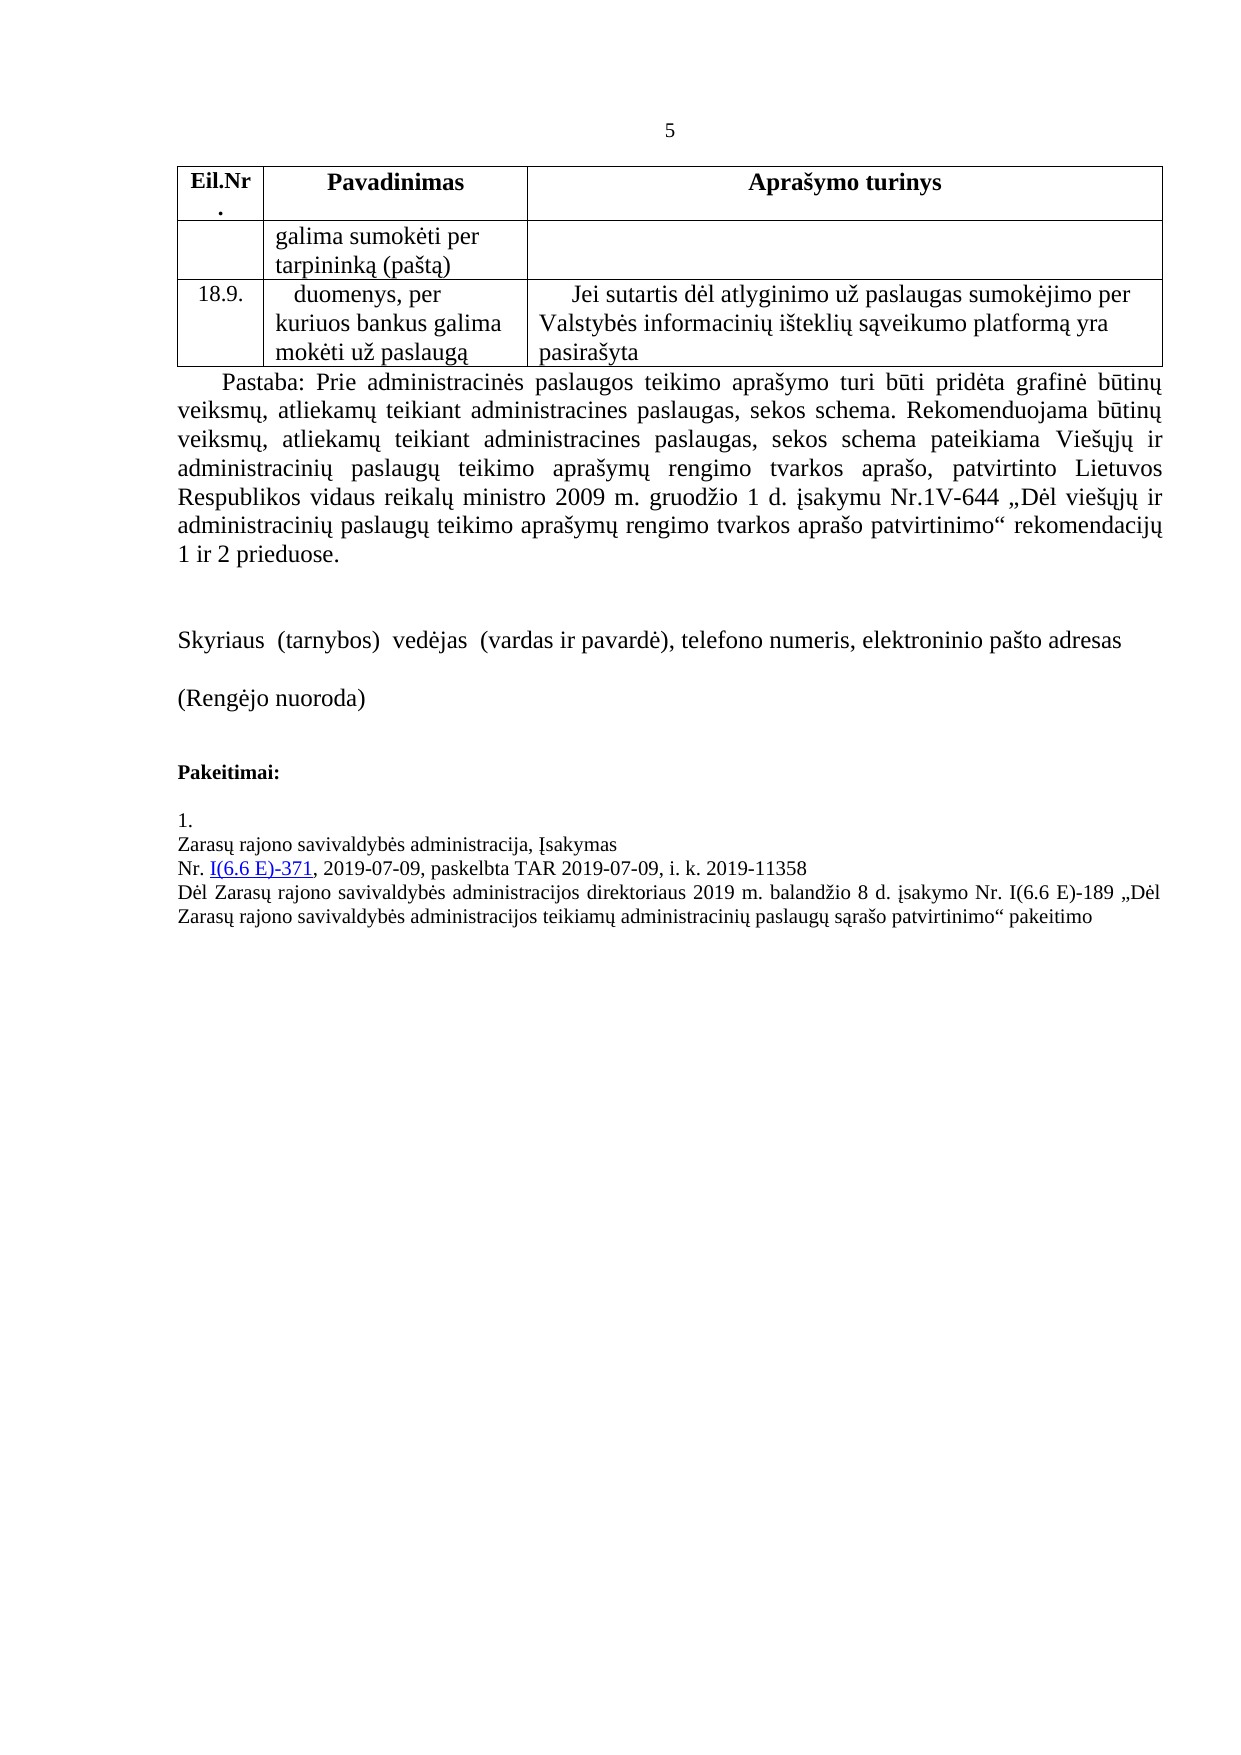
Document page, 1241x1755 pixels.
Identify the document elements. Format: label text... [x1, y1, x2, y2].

table_cell [528, 221, 1162, 278]
table_cell duomenys, per kuriuos bankus galima mokėti už paslaugą [264, 280, 527, 366]
text (Rengėjo nuoroda) [177, 683, 1162, 712]
text Pakeitimai: [177, 760, 1162, 784]
table_header Pavadinimas [264, 167, 527, 220]
text Nr. I(6.6 E)-371, 2019-07-09, paskelbta TAR 2019-07-09, i. k. 2019-11358 [177, 856, 1162, 880]
table_cell 18.9. [178, 280, 263, 366]
text Skyriaus (tarnybos) vedėjas (vardas ir pavardė), telefono numeris, elektroninio pašto adresas [177, 626, 1162, 654]
text Zarasų rajono savivaldybės administracija, Įsakymas [177, 832, 1162, 856]
table_cell Jei sutartis dėl atlyginimo už paslaugas sumokėjimo per Valstybės informacinių išteklių sąveikumo platformą yra pasirašyta [528, 280, 1162, 366]
text Dėl Zarasų rajono savivaldybės administracijos direktoriaus 2019 m. balandžio 8 d. įsakymo Nr. I(6.6 E)-189 „Dėl Zarasų rajono savivaldybės administracijos teikiamų administracinių paslaugų sąrašo patvirtinimo“ pakeitimo [177, 880, 1162, 928]
table_cell galima sumokėti per tarpininką (paštą) [264, 221, 527, 278]
table_header Eil.Nr. [178, 167, 263, 220]
text Pastaba: Prie administracinės paslaugos teikimo aprašymo turi būti pridėta grafinė būtinų veiksmų, atliekamų teikiant administracines paslaugas, sekos schema. Rekomenduojama būtinų veiksmų, atliekamų teikiant administracines paslaugas, sekos schema pateikiama Viešųjų ir administracinių paslaugų teikimo aprašymų rengimo tvarkos aprašo, patvirtinto Lietuvos Respublikos vidaus reikalų ministro 2009 m. gruodžio 1 d. įsakymu Nr.1V-644 „Dėl viešųjų ir administracinių paslaugų teikimo aprašymų rengimo tvarkos aprašo patvirtinimo“ rekomendacijų 1 ir 2 prieduose. [177, 367, 1162, 568]
text 1. [177, 808, 1162, 832]
table_cell [178, 221, 263, 278]
table_header Aprašymo turinys [528, 167, 1162, 220]
